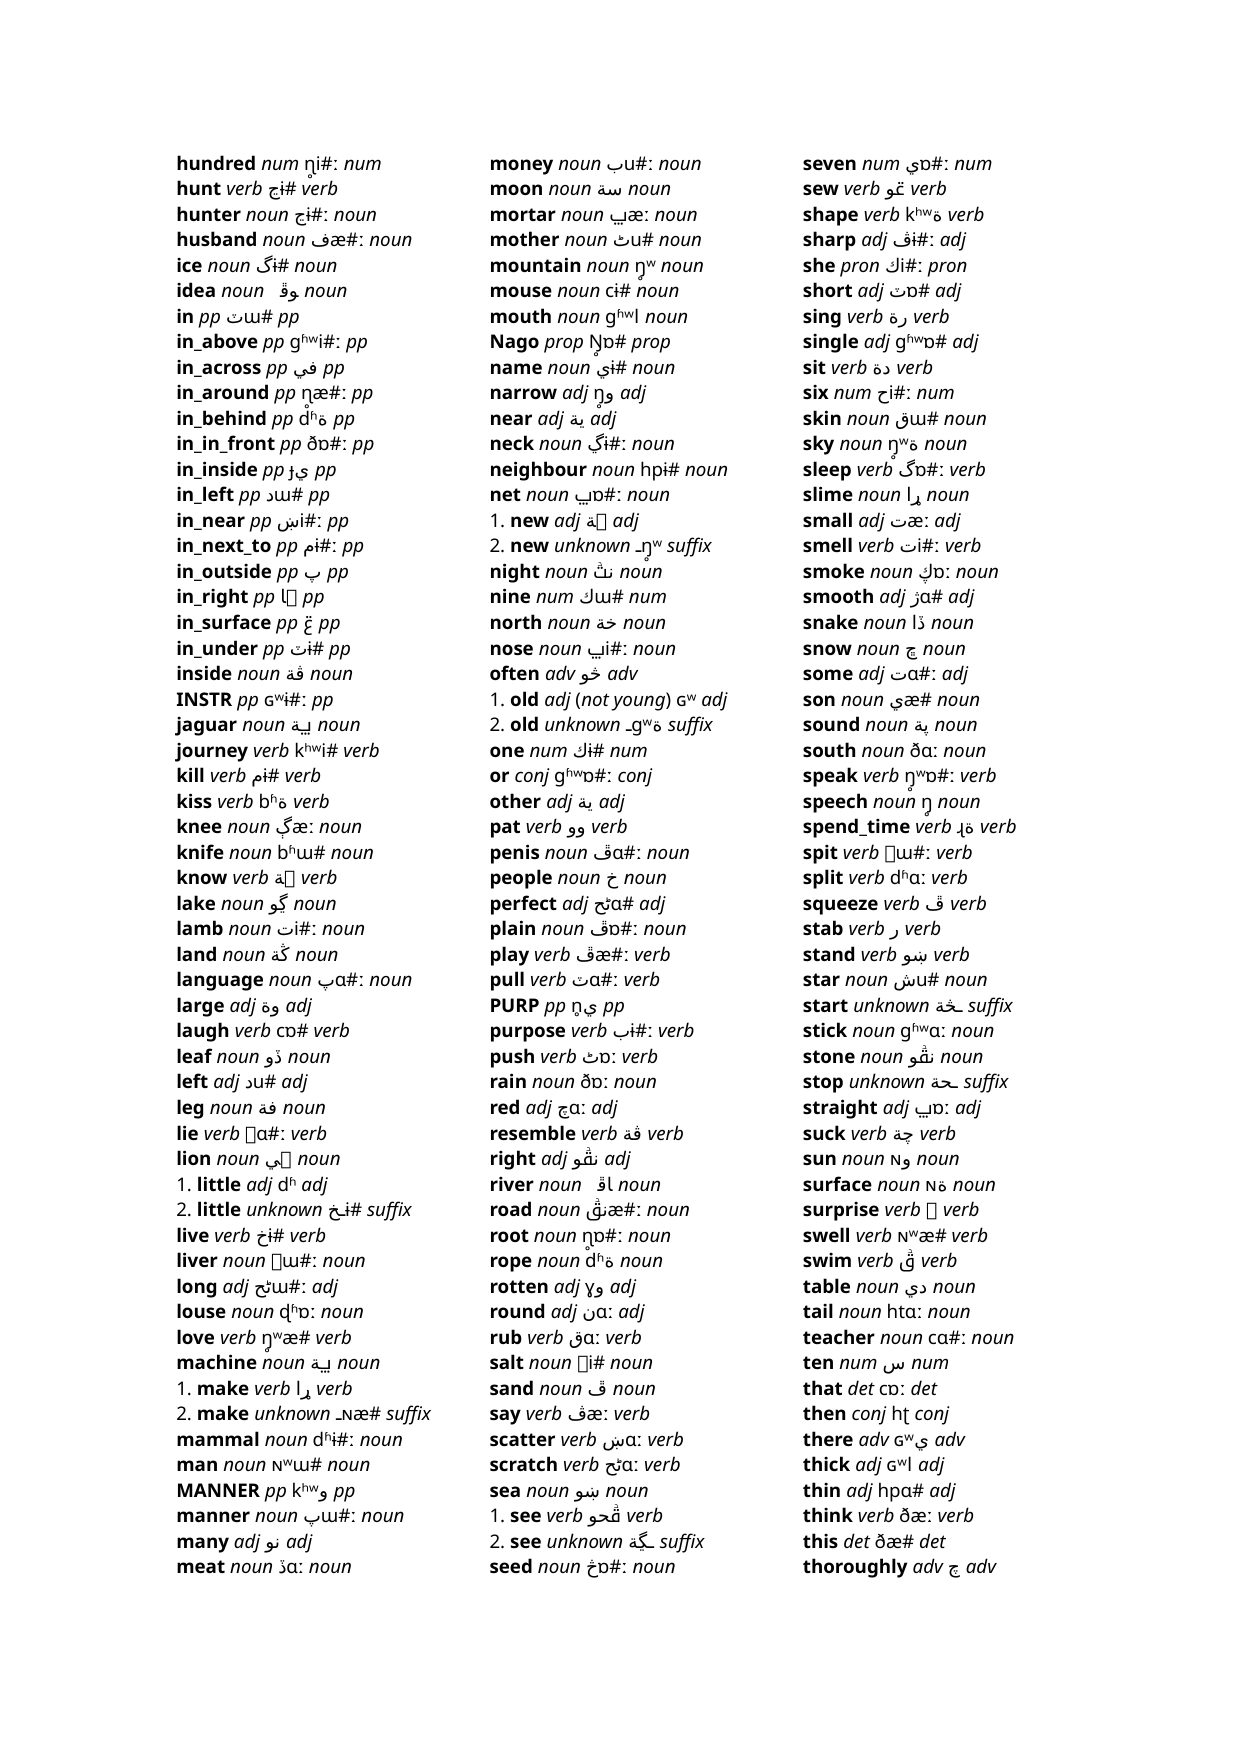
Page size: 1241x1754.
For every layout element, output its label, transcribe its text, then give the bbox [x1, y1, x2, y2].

text people noun خ noun [489, 864, 777, 890]
text thoroughly adv چ adv [803, 1554, 1090, 1579]
text teacher noun cɑ#ː noun [803, 1324, 1090, 1349]
text red adj چɑː adj [489, 1094, 777, 1120]
text 1. see verb قۡحو verb [489, 1503, 777, 1528]
text left adj دu# adj [176, 1069, 463, 1094]
text thin adj hpɑ# adj [803, 1477, 1090, 1503]
text in_surface pp ݝ pp [176, 609, 463, 635]
text louse noun ɖʱɒː noun [176, 1298, 463, 1324]
text surprise verb ࣄ verb [803, 1196, 1090, 1222]
text 1. make verb ړا verb [176, 1375, 463, 1401]
text meat noun ڏɑː noun [176, 1554, 463, 1579]
text short adj ٽɒ# adj [803, 278, 1090, 303]
text man noun ɴʷɯ# noun [176, 1452, 463, 1477]
text she pron كi#ː pron [803, 252, 1090, 278]
text idea noun ڦ‎و noun [176, 278, 463, 303]
text sound noun پة noun [803, 711, 1090, 737]
text many adj نو adj [176, 1528, 463, 1554]
text stick noun gʱʷɑː noun [803, 1018, 1090, 1043]
text inside noun ڤة noun [176, 660, 463, 686]
text in_right pp ࣂا pp [176, 584, 463, 609]
text resemble verb ڤة verb [489, 1120, 777, 1145]
text in_under pp ٽɨ# pp [176, 635, 463, 660]
text stop unknown ـحة suffix [803, 1069, 1090, 1094]
text mountain noun ŋ̥ʷ noun [489, 252, 777, 278]
text star noun شu# noun [803, 967, 1090, 992]
text pull verb ٽɑ#ː verb [489, 967, 777, 992]
text often adv څو adv [489, 660, 777, 686]
text Nago prop Ŋ̥ɒ# prop [489, 329, 777, 354]
text narrow adj ŋ̥و adj [489, 380, 777, 405]
text mother noun ٹu# noun [489, 227, 777, 252]
text knife noun bʱɯ# noun [176, 839, 463, 864]
text purpose verb بɨ#ː verb [489, 1018, 777, 1043]
text smoke noun ڮɒː noun [803, 558, 1090, 584]
text other adj ية adj [489, 788, 777, 813]
text perfect adj ٹحɑ# adj [489, 890, 777, 916]
text snake noun ڏا noun [803, 609, 1090, 635]
text jaguar noun ݐة noun [176, 711, 463, 737]
text then conj hʈ conj [803, 1401, 1090, 1426]
text kill verb مɨ# verb [176, 762, 463, 788]
text sing verb رة verb [803, 303, 1090, 329]
text in_outside pp پ pp [176, 558, 463, 584]
text snow noun ڇ noun [803, 635, 1090, 660]
text in_near pp ښi#ː pp [176, 507, 463, 533]
text liver noun ࣂɯ#ː noun [176, 1247, 463, 1273]
text MANNER pp kʰʷو pp [176, 1477, 463, 1503]
text spit verb ࣂɯ#ː verb [803, 839, 1090, 864]
text PURP pp n̥ي pp [489, 992, 777, 1018]
text ice noun گɨ# noun [176, 252, 463, 278]
text smooth adj ژɑ# adj [803, 584, 1090, 609]
text lion noun ࣂي noun [176, 1145, 463, 1171]
text stab verb ر verb [803, 916, 1090, 941]
text in_across pp في pp [176, 354, 463, 380]
text 1. new adj ࣄة adj [489, 507, 777, 533]
text speech noun ŋ̥ noun [803, 788, 1090, 813]
text sky noun ŋ̥ʷة noun [803, 431, 1090, 456]
text machine noun ݐة noun [176, 1349, 463, 1375]
text hunter noun ڃɨ#ː noun [176, 201, 463, 227]
text in_behind pp dʱة pp [176, 405, 463, 431]
text rope noun dʱة noun [489, 1247, 777, 1273]
text son noun يæ# noun [803, 686, 1090, 711]
text seven num يɒ#ː num [803, 150, 1090, 176]
text think verb ðæː verb [803, 1503, 1090, 1528]
text night noun نتۡ noun [489, 558, 777, 584]
text round adj نɑː adj [489, 1298, 777, 1324]
text mouse noun cɨ# noun [489, 278, 777, 303]
text 1. old adj (not young) ɢʷ adj [489, 686, 777, 711]
text name noun يɨ# noun [489, 354, 777, 380]
text lamb noun تi#ː noun [176, 916, 463, 941]
text hunt verb ڃɨ# verb [176, 176, 463, 201]
text leaf noun ڏو noun [176, 1043, 463, 1069]
text swell verb ɴʷæ# verb [803, 1222, 1090, 1247]
text small adj تæː adj [803, 507, 1090, 533]
text stand verb ښو verb [803, 941, 1090, 967]
text in_inside pp ɟي pp [176, 456, 463, 482]
text neighbour noun hpɨ# noun [489, 456, 777, 482]
text live verb خɨ# verb [176, 1222, 463, 1247]
text 1. little adj dʱ adj [176, 1171, 463, 1196]
text play verb ڦ‎æ#ː verb [489, 941, 777, 967]
text nose noun ݐi#ː noun [489, 635, 777, 660]
text know verb ࣂة verb [176, 864, 463, 890]
text near adj ية adj [489, 405, 777, 431]
text sand noun ڦ‎ noun [489, 1375, 777, 1401]
text in_left pp دɯ# pp [176, 482, 463, 507]
text scratch verb ٹحɑː verb [489, 1452, 777, 1477]
text knee noun ڳæː noun [176, 813, 463, 839]
text lie verb ࣄɑ#ː verb [176, 1120, 463, 1145]
text mammal noun dʱɨ#ː noun [176, 1426, 463, 1452]
text rain noun ðɒː noun [489, 1069, 777, 1094]
text this det ðæ# det [803, 1528, 1090, 1554]
text 2. see unknown ـڲة suffix [489, 1528, 777, 1554]
text ten num س num [803, 1349, 1090, 1375]
text rotten adj ɣو adj [489, 1273, 777, 1298]
text road noun نقۡæ#ː noun [489, 1196, 777, 1222]
text south noun ðɑː noun [803, 737, 1090, 762]
text right adj نقۡو adj [489, 1145, 777, 1171]
text that det cɒː det [803, 1375, 1090, 1401]
text seed noun څɒ#ː noun [489, 1554, 777, 1579]
text suck verb چة verb [803, 1120, 1090, 1145]
text surface noun ɴة noun [803, 1171, 1090, 1196]
text sea noun ښو noun [489, 1477, 777, 1503]
text husband noun فæ#ː noun [176, 227, 463, 252]
text spend_time verb ɻة verb [803, 813, 1090, 839]
text hundred num ɳ̥i#ː num [176, 150, 463, 176]
text in pp ٽɯ# pp [176, 303, 463, 329]
text thick adj ɢʷا adj [803, 1452, 1090, 1477]
text slime noun ړا noun [803, 482, 1090, 507]
text speak verb ŋ̥ʷɒ#ː verb [803, 762, 1090, 788]
text sleep verb گɒ#ː verb [803, 456, 1090, 482]
text INSTR pp ɢʷɨ#ː pp [176, 686, 463, 711]
text 2. new unknown ـŋ̥ʷ suffix [489, 533, 777, 558]
text 2. little unknown ـخɨ# suffix [176, 1196, 463, 1222]
text some adj تɑ#ː adj [803, 660, 1090, 686]
text sew verb ݝو verb [803, 176, 1090, 201]
text pat verb وو verb [489, 813, 777, 839]
text salt noun ࣄi# noun [489, 1349, 777, 1375]
text 2. make unknown ـɴæ# suffix [176, 1401, 463, 1426]
text say verb ڤæː verb [489, 1401, 777, 1426]
text penis noun ڦ‎ɑ#ː noun [489, 839, 777, 864]
text sun noun ɴو noun [803, 1145, 1090, 1171]
text tail noun htɑː noun [803, 1298, 1090, 1324]
text long adj ٹحɯ#ː adj [176, 1273, 463, 1298]
text stone noun نقۡو noun [803, 1043, 1090, 1069]
text kiss verb bʱة verb [176, 788, 463, 813]
text single adj gʱʷɒ# adj [803, 329, 1090, 354]
text in_above pp gʱʷi#ː pp [176, 329, 463, 354]
text 2. old unknown ـɡʷة suffix [489, 711, 777, 737]
text journey verb kʰʷi# verb [176, 737, 463, 762]
text net noun ݐɒ#ː noun [489, 482, 777, 507]
text or conj gʱʷɒ#ː conj [489, 762, 777, 788]
text money noun بu#ː noun [489, 150, 777, 176]
text lake noun ڲو noun [176, 890, 463, 916]
text push verb ٹɒː verb [489, 1043, 777, 1069]
text in_next_to pp مɨ#ː pp [176, 533, 463, 558]
text mortar noun ݐæː noun [489, 201, 777, 227]
text leg noun فة noun [176, 1094, 463, 1120]
text split verb dʱɑː verb [803, 864, 1090, 890]
text moon noun سة noun [489, 176, 777, 201]
text scatter verb ښɑː verb [489, 1426, 777, 1452]
text sit verb دة verb [803, 354, 1090, 380]
text nine num كɯ# num [489, 584, 777, 609]
text shape verb kʰʷة verb [803, 201, 1090, 227]
text love verb ŋ̥ʷæ# verb [176, 1324, 463, 1349]
text land noun ڭة noun [176, 941, 463, 967]
text river noun ڦ‎ا noun [489, 1171, 777, 1196]
text north noun خة noun [489, 609, 777, 635]
text six num حi#ː num [803, 380, 1090, 405]
text one num كɨ# num [489, 737, 777, 762]
text in_in_front pp ðɒ#ː pp [176, 431, 463, 456]
text large adj وة adj [176, 992, 463, 1018]
text rub verb قɑː verb [489, 1324, 777, 1349]
text mouth noun gʱʷا noun [489, 303, 777, 329]
text start unknown ـڅة suffix [803, 992, 1090, 1018]
text in_around pp ɳ̥æ#ː pp [176, 380, 463, 405]
text plain noun ڦ‎ɒ#ː noun [489, 916, 777, 941]
text there adv ɢʷي adv [803, 1426, 1090, 1452]
text root noun ɳ̥ɒ#ː noun [489, 1222, 777, 1247]
text laugh verb cɒ# verb [176, 1018, 463, 1043]
text swim verb قۡ verb [803, 1247, 1090, 1273]
text sharp adj ڤɨ#ː adj [803, 227, 1090, 252]
text straight adj ݐɒː adj [803, 1094, 1090, 1120]
text skin noun قɯ# noun [803, 405, 1090, 431]
text table noun دي noun [803, 1273, 1090, 1298]
text neck noun ڲɨ#ː noun [489, 431, 777, 456]
text smell verb تi#ː verb [803, 533, 1090, 558]
text language noun پɑ#ː noun [176, 967, 463, 992]
text manner noun پɯ#ː noun [176, 1503, 463, 1528]
text squeeze verb ڦ‎ verb [803, 890, 1090, 916]
